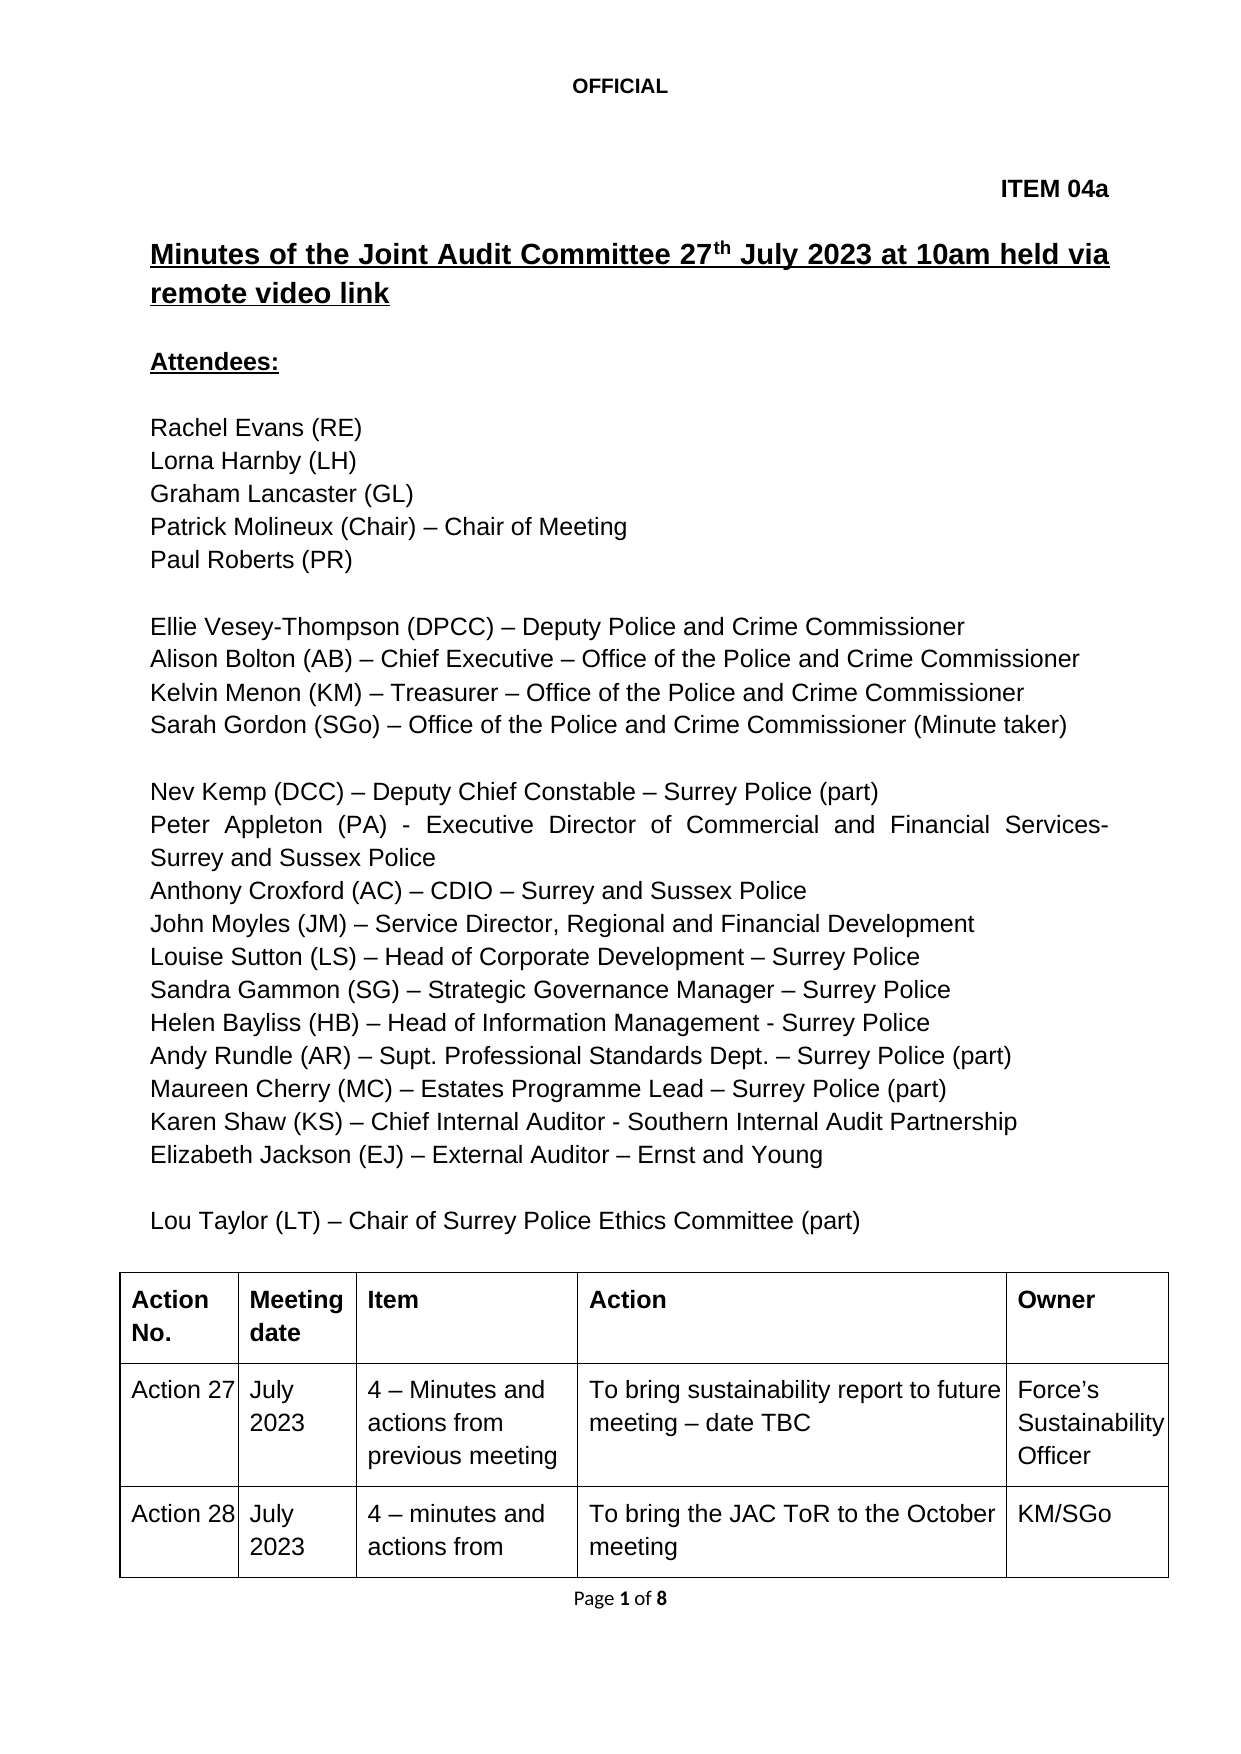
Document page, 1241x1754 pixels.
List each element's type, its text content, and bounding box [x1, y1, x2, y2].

table_cell 4 – minutes and actions from [357, 1487, 577, 1577]
text Peter Appleton (PA) - Executive Director of Commercial and Financial Services- Surrey and Sussex Police [150, 809, 1110, 871]
text Alison Bolton (AB) – Chief Executive – Office of the Police and Crime Commissioner [150, 644, 1110, 673]
text Graham Lancaster (GL) [150, 479, 1110, 508]
text Sandra Gammon (SG) – Strategic Governance Manager – Surrey Police [150, 975, 1110, 1003]
table_header Action [578, 1273, 1006, 1362]
text remote video link [150, 268, 1110, 309]
text Andy Rundle (AR) – Supt. Professional Standards Dept. – Surrey Police (part) [150, 1041, 1110, 1069]
text Attendees: [150, 347, 1110, 376]
text Lou Taylor (LT) – Chair of Surrey Police Ethics Committee (part) [150, 1206, 1110, 1234]
table_cell Action 27 [121, 1364, 238, 1486]
text Anthony Croxford (AC) – CDIO – Surrey and Sussex Police [150, 876, 1110, 904]
table_header Meeting date [239, 1273, 356, 1362]
text Sarah Gordon (SGo) – Office of the Police and Crime Commissioner (Minute taker) [150, 711, 1110, 739]
table_cell July 2023 [239, 1364, 356, 1486]
text Elizabeth Jackson (EJ) – External Auditor – Ernst and Young [150, 1140, 1110, 1168]
table_cell Force’s Sustainability Officer [1007, 1364, 1168, 1486]
table_header Owner [1007, 1273, 1168, 1362]
table_cell 4 – Minutes and actions from previous meeting [357, 1364, 577, 1486]
table_cell July 2023 [239, 1487, 356, 1577]
text Minutes of the Joint Audit Committee 27th July 2023 at 10am held via [150, 237, 1110, 266]
text Karen Shaw (KS) – Chief Internal Auditor - Southern Internal Audit Partnership [150, 1107, 1110, 1136]
text Rachel Evans (RE) [150, 413, 1110, 442]
table_cell KM/SGo [1007, 1487, 1168, 1577]
table_header Action No. [121, 1273, 238, 1362]
table_cell To bring sustainability report to future meeting – date TBC [578, 1364, 1006, 1486]
text Helen Bayliss (HB) – Head of Information Management - Surrey Police [150, 1008, 1110, 1036]
table_cell Action 28 [121, 1487, 238, 1577]
text Nev Kemp (DCC) – Deputy Chief Constable – Surrey Police (part) [150, 777, 1110, 805]
text Paul Roberts (PR) [150, 545, 1110, 574]
text John Moyles (JM) – Service Director, Regional and Financial Development [150, 909, 1110, 937]
table_cell To bring the JAC ToR to the October meeting [578, 1487, 1006, 1577]
text Ellie Vesey-Thompson (DPCC) – Deputy Police and Crime Commissioner [150, 611, 1110, 640]
text Patrick Molineux (Chair) – Chair of Meeting [150, 512, 1110, 541]
text Lorna Harnby (LH) [150, 446, 1110, 475]
text Maureen Cherry (MC) – Estates Programme Lead – Surrey Police (part) [150, 1074, 1110, 1102]
text ITEM 04a [150, 174, 1110, 203]
text Kelvin Menon (KM) – Treasurer – Office of the Police and Crime Commissioner [150, 677, 1110, 706]
table_header Item [357, 1273, 577, 1362]
text Louise Sutton (LS) – Head of Corporate Development – Surrey Police [150, 942, 1110, 970]
